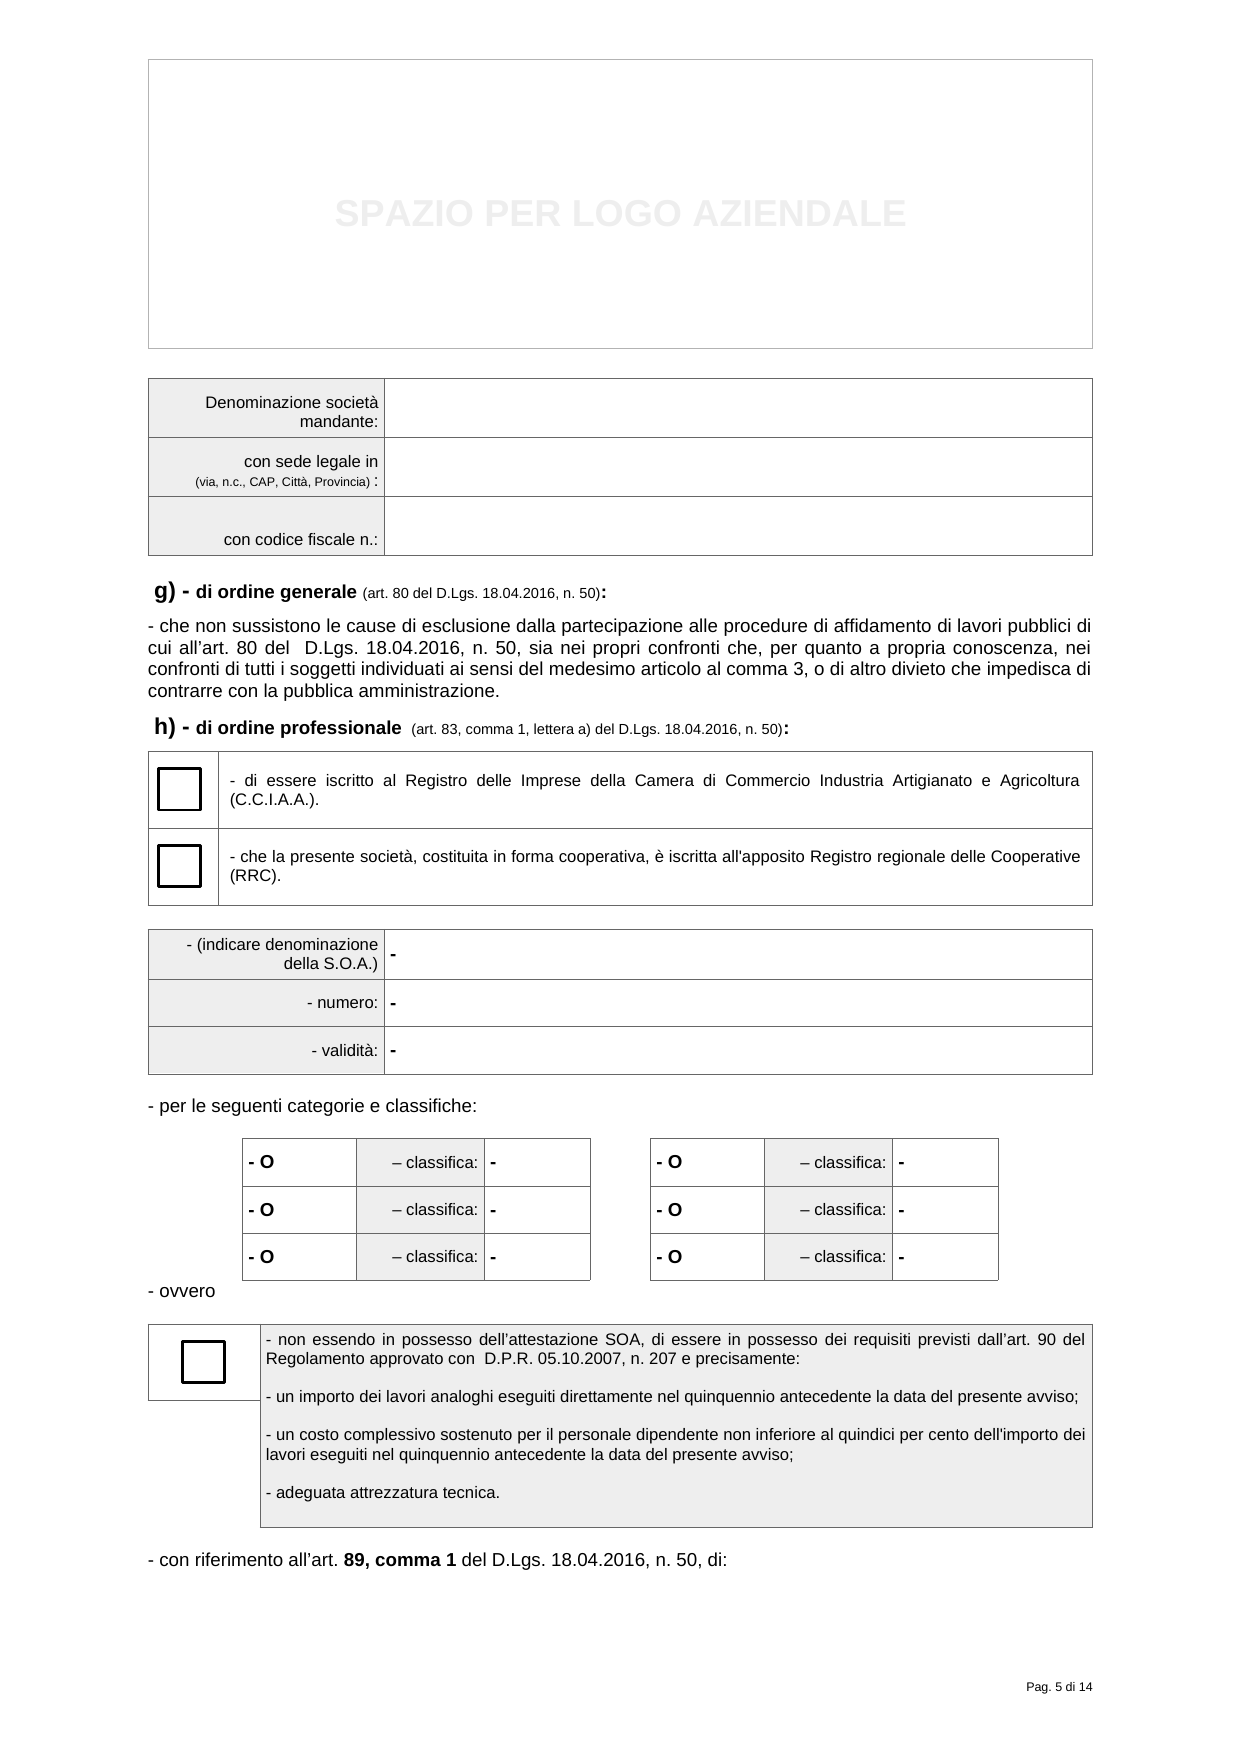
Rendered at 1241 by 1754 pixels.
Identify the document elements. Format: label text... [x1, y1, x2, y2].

table_cell con codice fiscale n.: [149, 497, 384, 555]
table_cell - [893, 1187, 998, 1233]
table_cell [149, 829, 218, 904]
table_header - non essendo in possesso dell’attestazione SOA, di essere in possesso dei requisiti previsti dall’art. 90 del Regolamento approvato con D.P.R. 05.10.2007, n. 207 e precisamente: - un importo dei lavori analoghi eseguiti direttamente nel quinquennio antecedente la data del presente avviso; - un costo complessivo sostenuto per il personale dipendente non inferiore al quindici per cento dell'importo dei lavori eseguiti nel quinquennio antecedente la data del presente avviso; - adeguata attrezzatura tecnica. [261, 1325, 1092, 1527]
table_cell - O [651, 1187, 764, 1233]
table_cell - [485, 1234, 590, 1280]
table_cell - validità: [149, 1027, 384, 1073]
table_header - [485, 1139, 590, 1186]
table_cell - O [651, 1234, 764, 1280]
text - per le seguenti categorie e classifiche: [148, 1095, 1092, 1117]
table_cell - O [243, 1234, 356, 1280]
list di ordine generale (art. 80 del D.Lgs. 18.04.2016, n. 50): [148, 577, 1092, 603]
table_cell - O [243, 1187, 356, 1233]
table_header [591, 1138, 650, 1186]
table_header – classifica: [765, 1139, 892, 1186]
text - ovvero [148, 1280, 1092, 1302]
table_header - O [243, 1139, 356, 1186]
table_cell - [385, 1027, 1092, 1073]
table_header – classifica: [357, 1139, 484, 1186]
table_cell [591, 1186, 650, 1233]
table_header - [385, 930, 1092, 979]
table_header - (indicare denominazione della S.O.A.) [149, 930, 384, 979]
table_cell - [485, 1187, 590, 1233]
table_cell – classifica: [765, 1234, 892, 1280]
table_header [149, 752, 218, 828]
table_header - O [651, 1139, 764, 1186]
table_cell [591, 1233, 650, 1280]
table_header - [893, 1139, 998, 1186]
text - che non sussistono le cause di esclusione dalla partecipazione alle procedure di affidamento di lavori pubblici di cui all’art. 80 del D.Lgs. 18.04.2016, n. 50, sia nei propri confronti che, per quanto a propria conoscenza, nei confronti di tutti i soggetti individuati ai sensi del medesimo articolo al comma 3, o di altro divieto che impedisca di contrarre con la pubblica amministrazione. [148, 615, 1092, 701]
table_header Denominazione società mandante: [149, 379, 384, 437]
table_cell – classifica: [765, 1187, 892, 1233]
text - con riferimento all’art. 89, comma 1 del D.Lgs. 18.04.2016, n. 50, di: [148, 1548, 1092, 1570]
table_cell [385, 438, 1092, 496]
table_cell – classifica: [357, 1187, 484, 1233]
table_header [149, 1325, 260, 1400]
table_cell - che la presente società, costituita in forma cooperativa, è iscritta all'apposito Registro regionale delle Cooperative (RRC). [219, 829, 1092, 904]
table_header [385, 379, 1092, 437]
table_cell - [385, 980, 1092, 1026]
table_cell [148, 1401, 260, 1527]
table_cell - numero: [149, 980, 384, 1026]
table_cell - [893, 1234, 998, 1280]
table_cell con sede legale in (via, n.c., CAP, Città, Provincia) : [149, 438, 384, 496]
list di ordine professionale (art. 83, comma 1, lettera a) del D.Lgs. 18.04.2016, n. 50): [148, 713, 1092, 739]
table_cell [385, 497, 1092, 555]
table_header - di essere iscritto al Registro delle Imprese della Camera di Commercio Industria Artigianato e Agricoltura (C.C.I.A.A.). [219, 752, 1092, 828]
table_cell – classifica: [357, 1234, 484, 1280]
